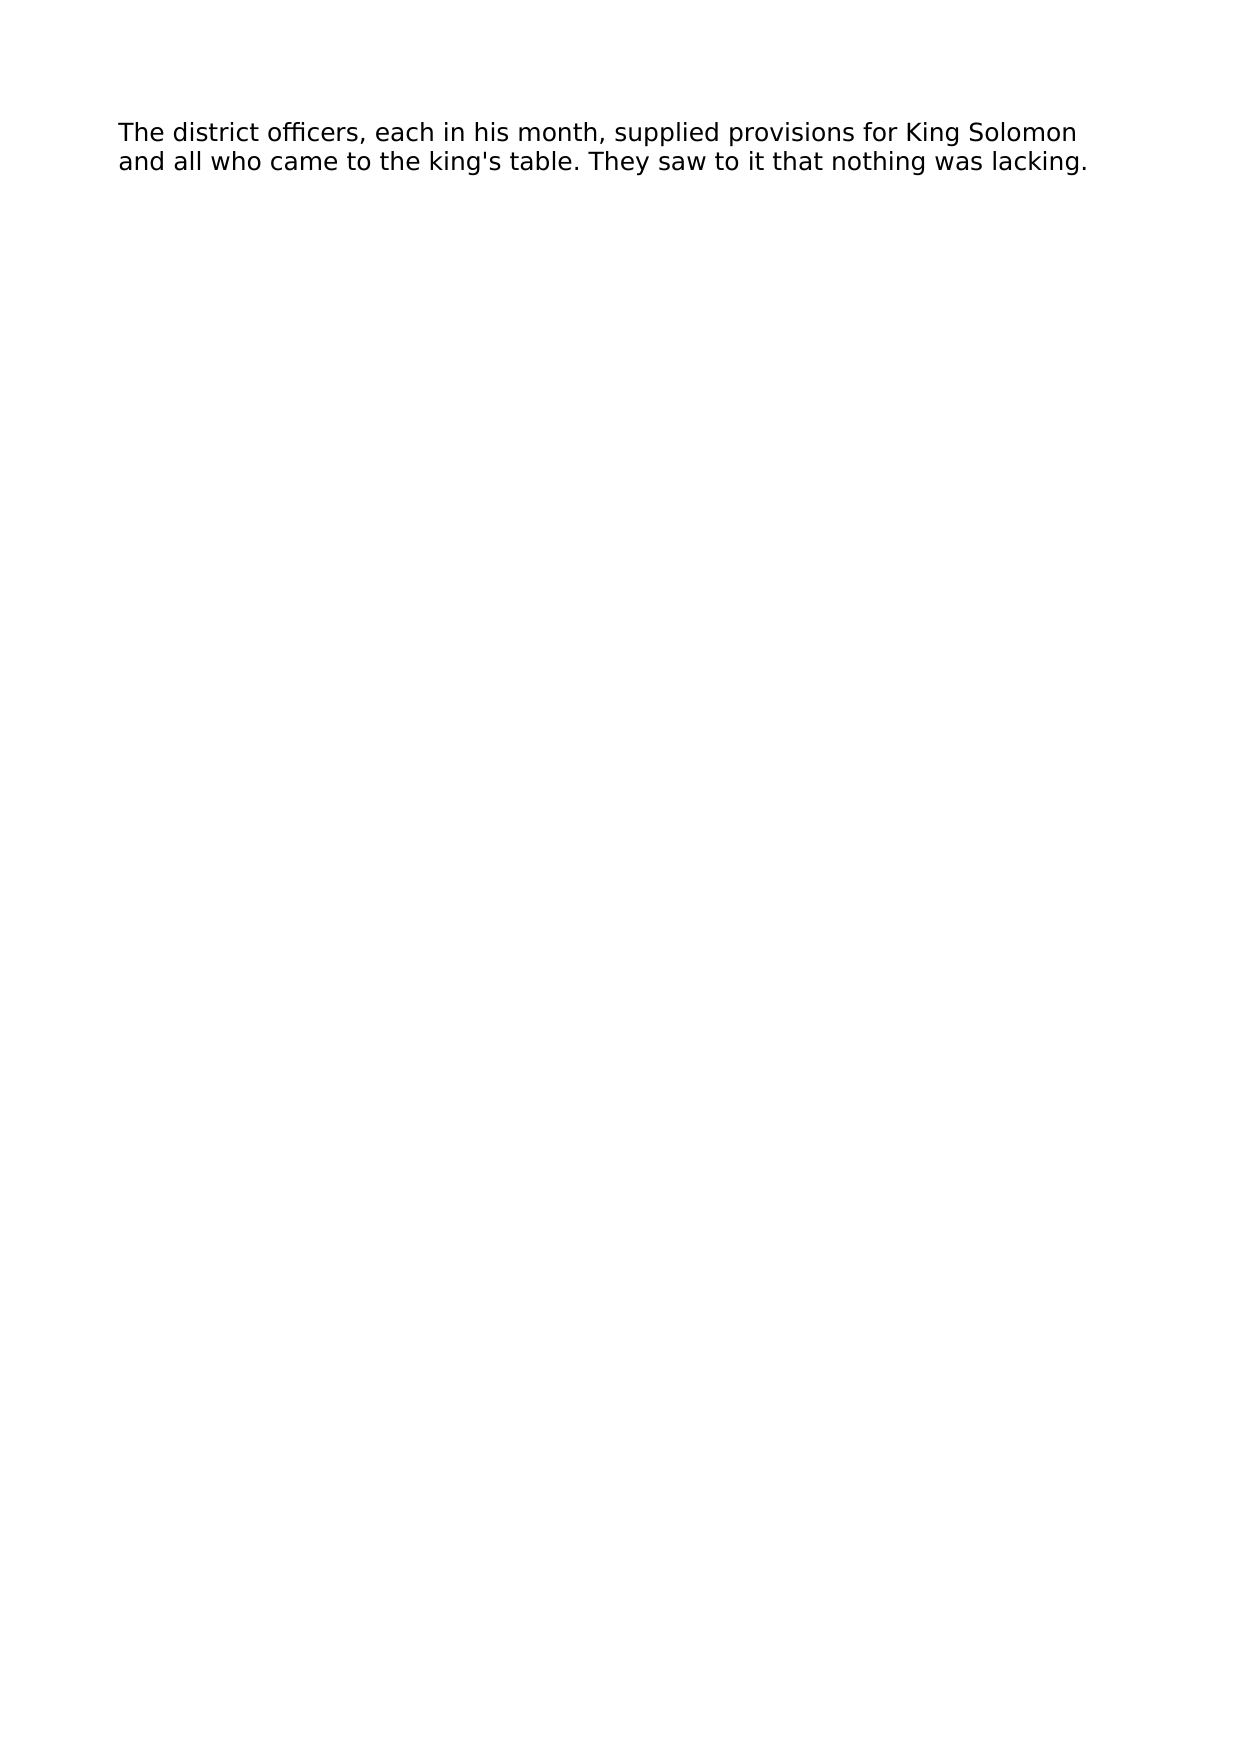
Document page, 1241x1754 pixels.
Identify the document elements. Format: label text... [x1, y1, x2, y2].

text The district officers, each in his month, supplied provisions for King Solomon and all who came to the king's table. They saw to it that nothing was lacking. [118, 118, 1122, 176]
